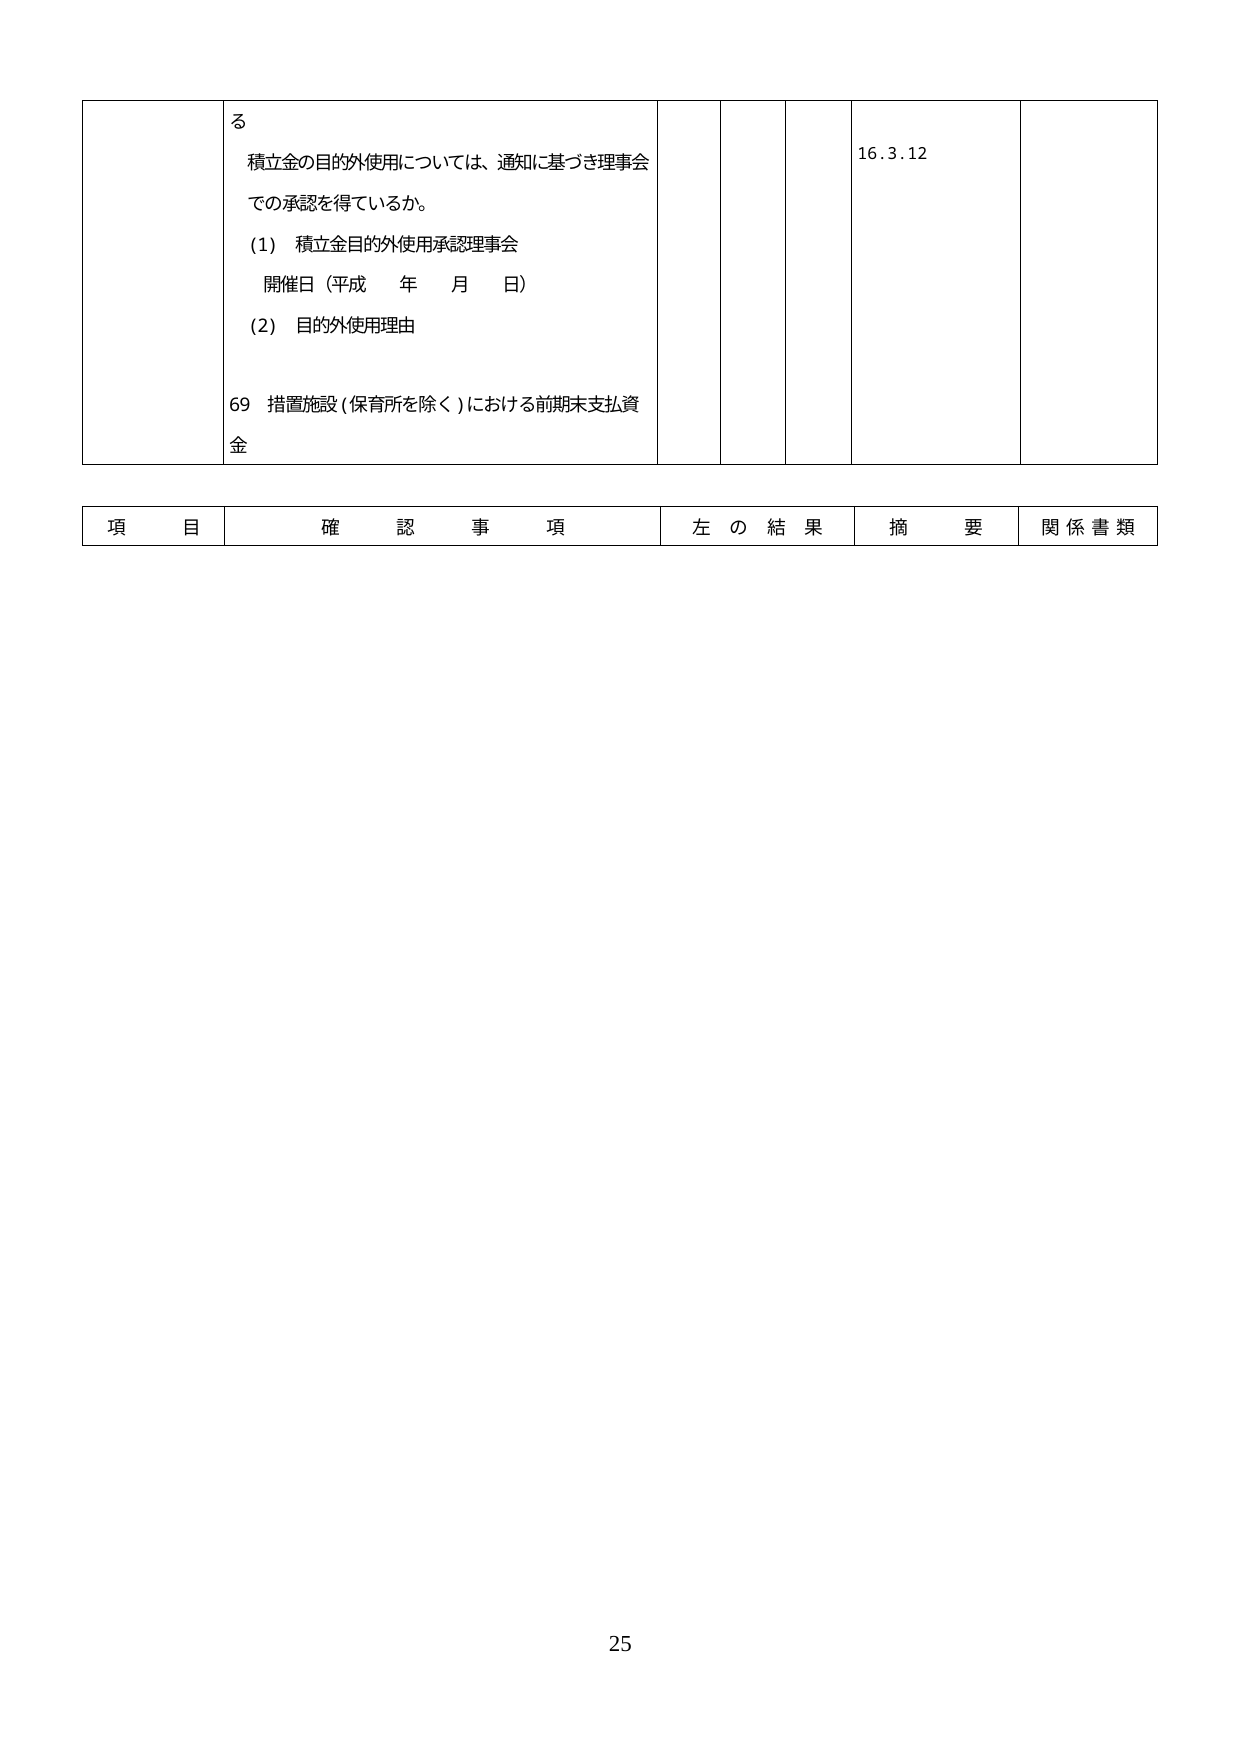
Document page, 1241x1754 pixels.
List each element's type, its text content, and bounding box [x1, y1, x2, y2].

table_header 項 目 [83, 507, 224, 545]
table_header 確 認 事 項 [225, 507, 660, 545]
table_header 左 の 結 果 [661, 507, 854, 545]
table_cell る 積立金の目的外使用については、通知に基づき理事会 での承認を得ているか。 (1) 積立金目的外使用承認理事会 開催日（平成 年 月 日） (2) 目的外使用理由 69 措置施設(保育所を除く)における前期末支払資金 [224, 101, 657, 463]
table_cell [721, 101, 785, 463]
table_cell [83, 101, 223, 463]
table_header 摘 要 [855, 507, 1018, 545]
table_cell [786, 101, 851, 463]
table_cell 16.3.12 [852, 101, 1020, 463]
table_cell [1021, 101, 1157, 463]
table_cell [658, 101, 720, 463]
table_header 関係書類 [1019, 507, 1157, 545]
